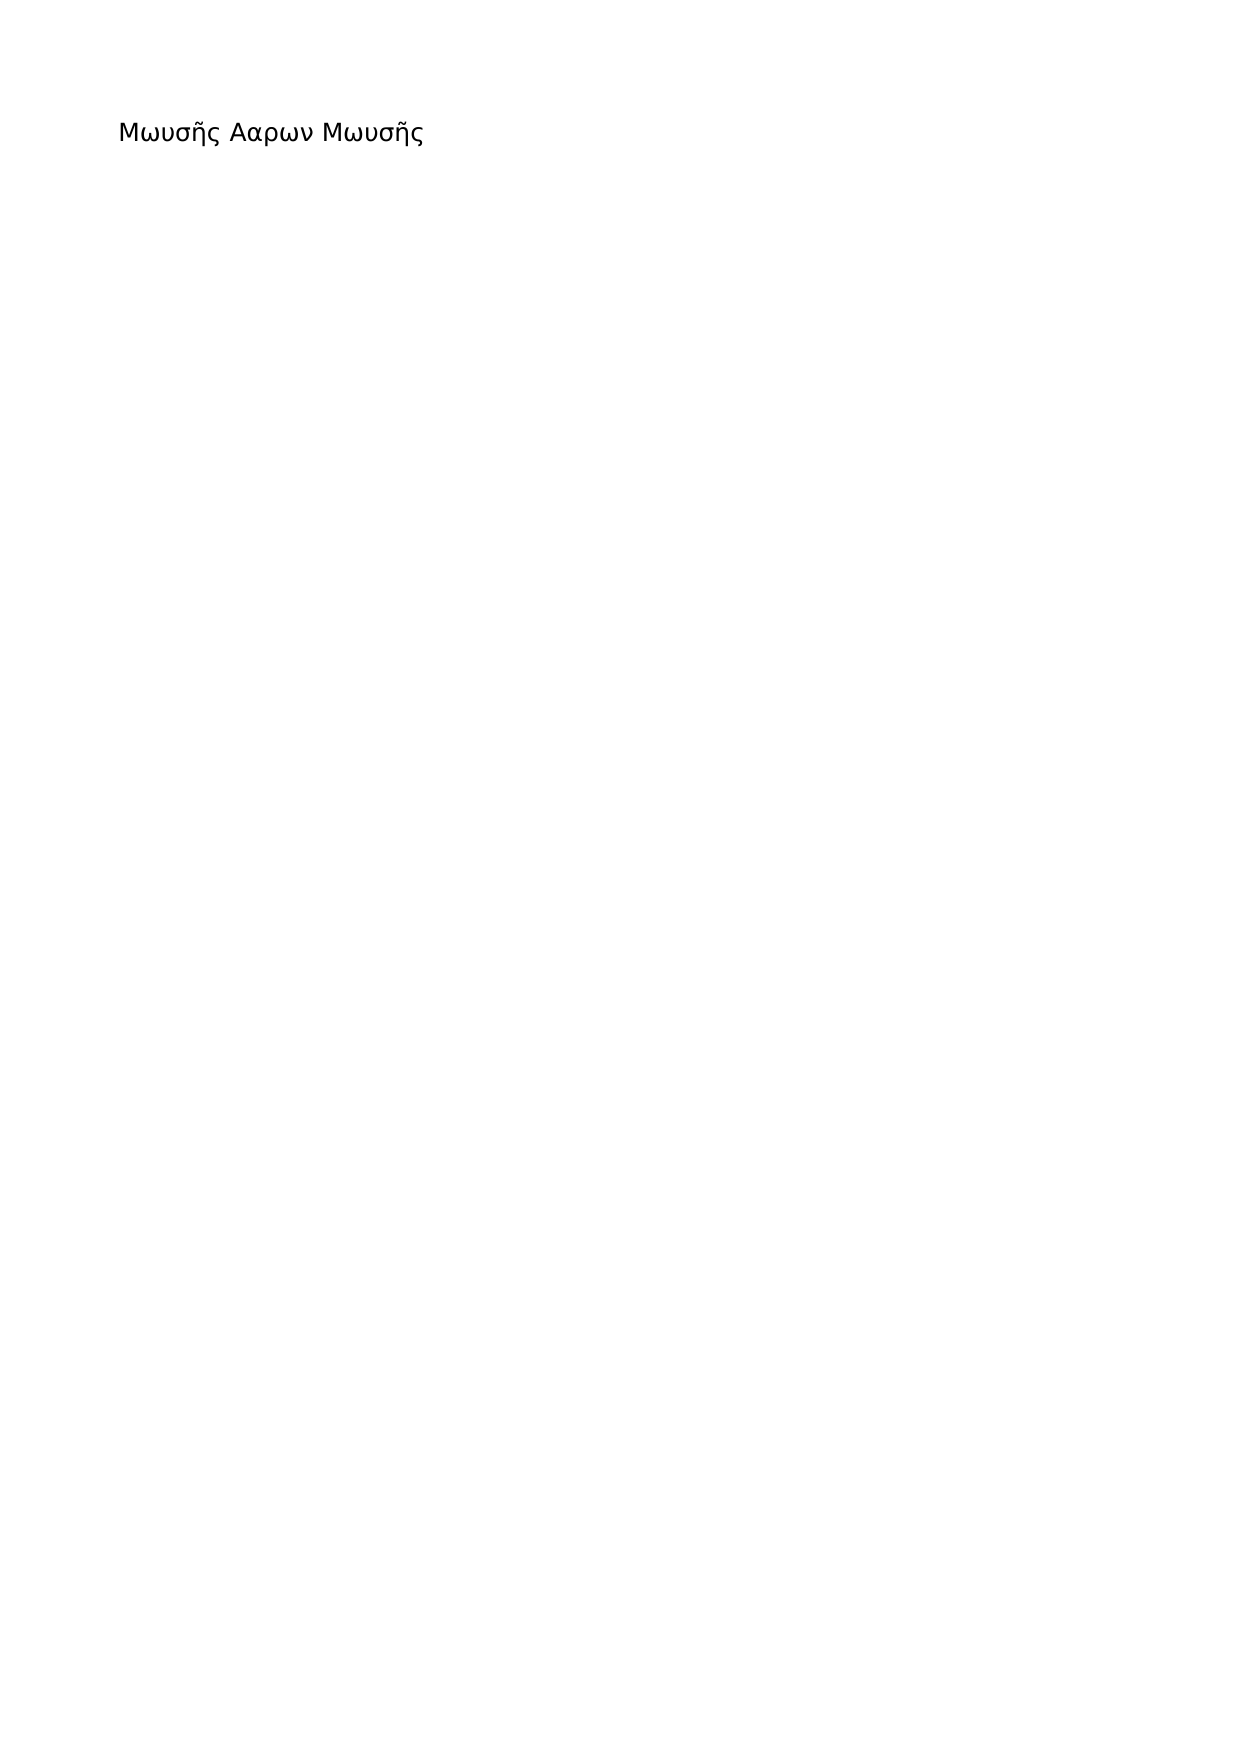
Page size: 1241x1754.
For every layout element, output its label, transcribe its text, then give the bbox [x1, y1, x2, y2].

text Μωυσῆς Ααρων Μωυσῆς [118, 118, 1122, 147]
